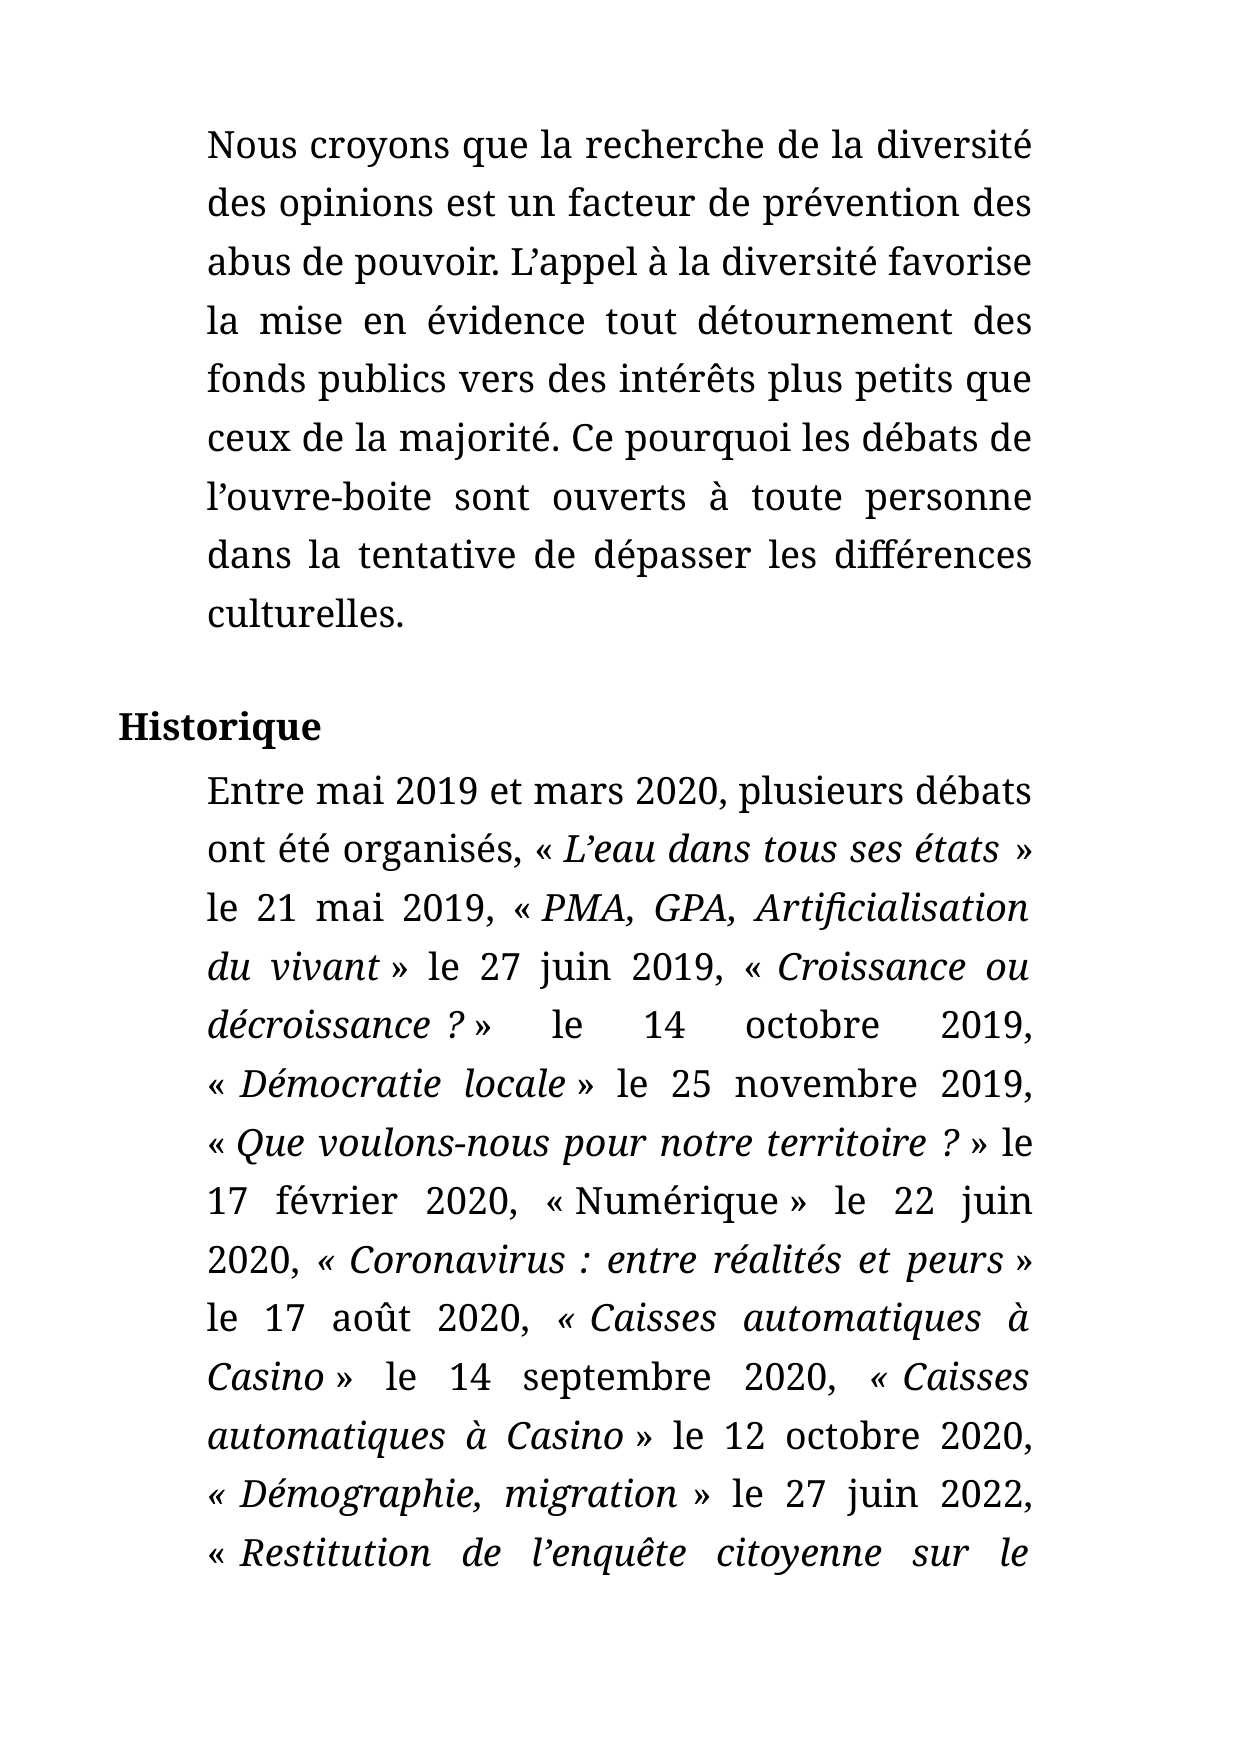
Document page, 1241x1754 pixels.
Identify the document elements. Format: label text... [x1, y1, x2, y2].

text Nous croyons que la recherche de la diversité des opinions est un facteur de prévention des abus de pouvoir. L’appel à la diversité favorise la mise en évidence tout détournement des fonds publics vers des intérêts plus petits que ceux de la majorité. Ce pourquoi les débats de l’ouvre-boite sont ouverts à toute personne dans la tentative de dépasser les différences culturelles. [207, 118, 1033, 638]
subtitle Historique [118, 700, 1122, 751]
text Entre mai 2019 et mars 2020, plusieurs débats ont été organisés, « L’eau dans tous ses états » le 21 mai 2019, « PMA, GPA, Artificialisation du vivant » le 27 juin 2019, « Croissance ou décroissance ? » le 14 octobre 2019, « Démocratie locale » le 25 novembre 2019, « Que voulons-nous pour notre territoire ? » le 17 février 2020, « Numérique » le 22 juin 2020, « Coronavirus : entre réalités et peurs » le 17 août 2020, « Caisses automatiques à Casino » le 14 septembre 2020, « Caisses automatiques à Casino » le 12 octobre 2020, « Démographie, migration » le 27 juin 2022, « Restitution de l’enquête citoyenne sur le [207, 764, 1033, 1577]
